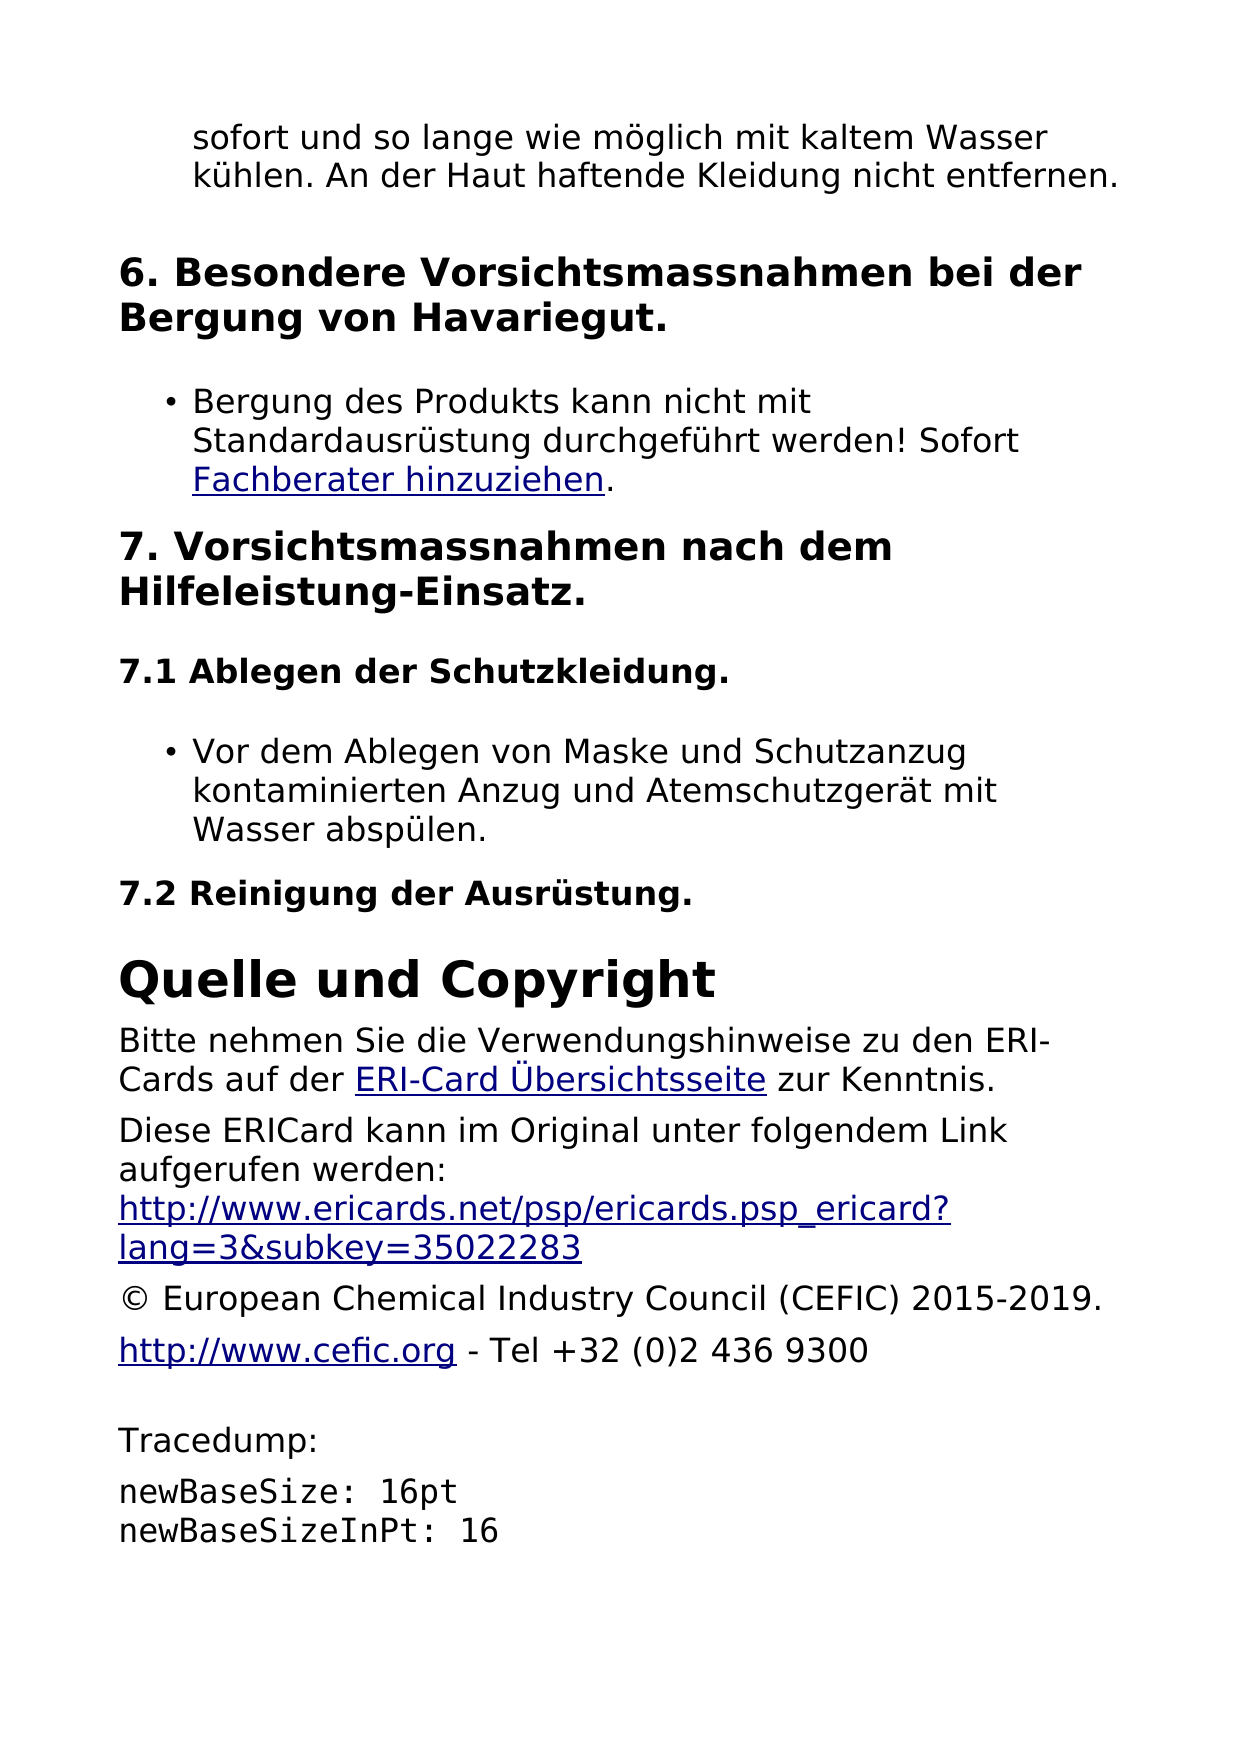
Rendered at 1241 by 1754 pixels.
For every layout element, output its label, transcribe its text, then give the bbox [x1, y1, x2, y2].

text newBaseSize: 16pt newBaseSizeInPt: 16 [118, 1473, 1122, 1550]
subtitle 7. Vorsichtsmassnahmen nach dem Hilfeleistung-Einsatz. [118, 524, 1122, 615]
text Tracedump: [118, 1382, 1122, 1460]
list Bergung des Produkts kann nicht mit Standardausrüstung durchgeführt werden! Sofort Fachberater hinzuziehen. [177, 383, 1122, 499]
subtitle 7.1 Ablegen der Schutzkleidung. [118, 652, 1122, 691]
text Bitte nehmen Sie die Verwendungshinweise zu den ERI-Cards auf der ERI-Card Übersichtsseite zur Kenntnis. [118, 1022, 1122, 1099]
text Diese ERICard kann im Original unter folgendem Link aufgerufen werden: http://www.ericards.net/psp/ericards.psp_ericard?lang=3&subkey=35022283 [118, 1112, 1122, 1267]
list sofort und so lange wie möglich mit kaltem Wasser kühlen. An der Haut haftende Kleidung nicht entfernen. [177, 118, 1122, 196]
text http://www.cefic.org - Tel +32 (0)2 436 9300 [118, 1331, 1122, 1370]
subtitle 6. Besondere Vorsichtsmassnahmen bei der Bergung von Havariegut. [118, 250, 1122, 341]
list Vor dem Ablegen von Maske und Schutzanzug kontaminierten Anzug und Atemschutzgerät mit Wasser abspülen. [177, 733, 1122, 849]
text © European Chemical Industry Council (CEFIC) 2015-2019. [118, 1280, 1122, 1319]
subtitle 7.2 Reinigung der Ausrüstung. [118, 874, 1122, 913]
subtitle Quelle und Copyright [118, 951, 1122, 1009]
